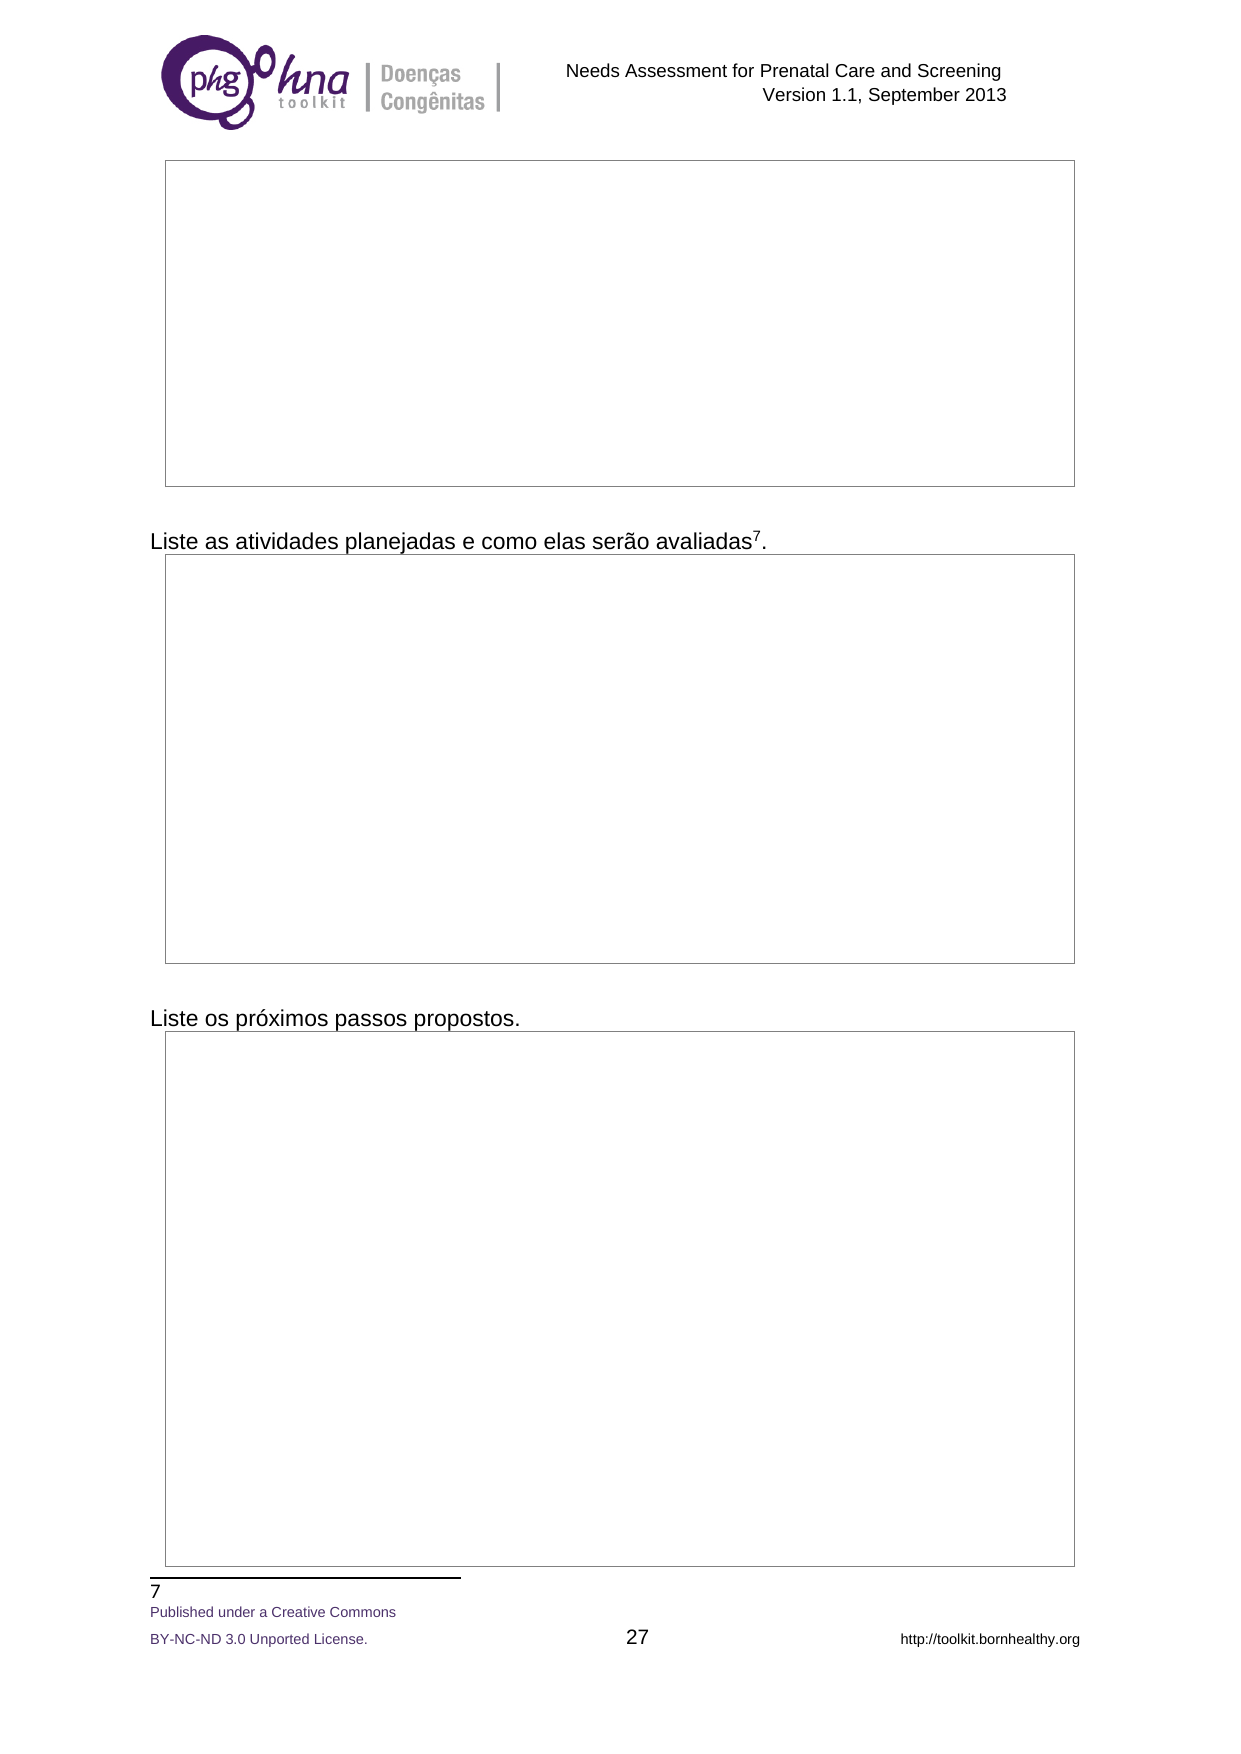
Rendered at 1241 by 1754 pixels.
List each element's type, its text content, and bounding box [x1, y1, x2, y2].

subtitle Liste os próximos passos propostos. [150, 1002, 1090, 1031]
subtitle Liste as atividades planejadas e como elas serão avaliadas. [150, 525, 1090, 554]
